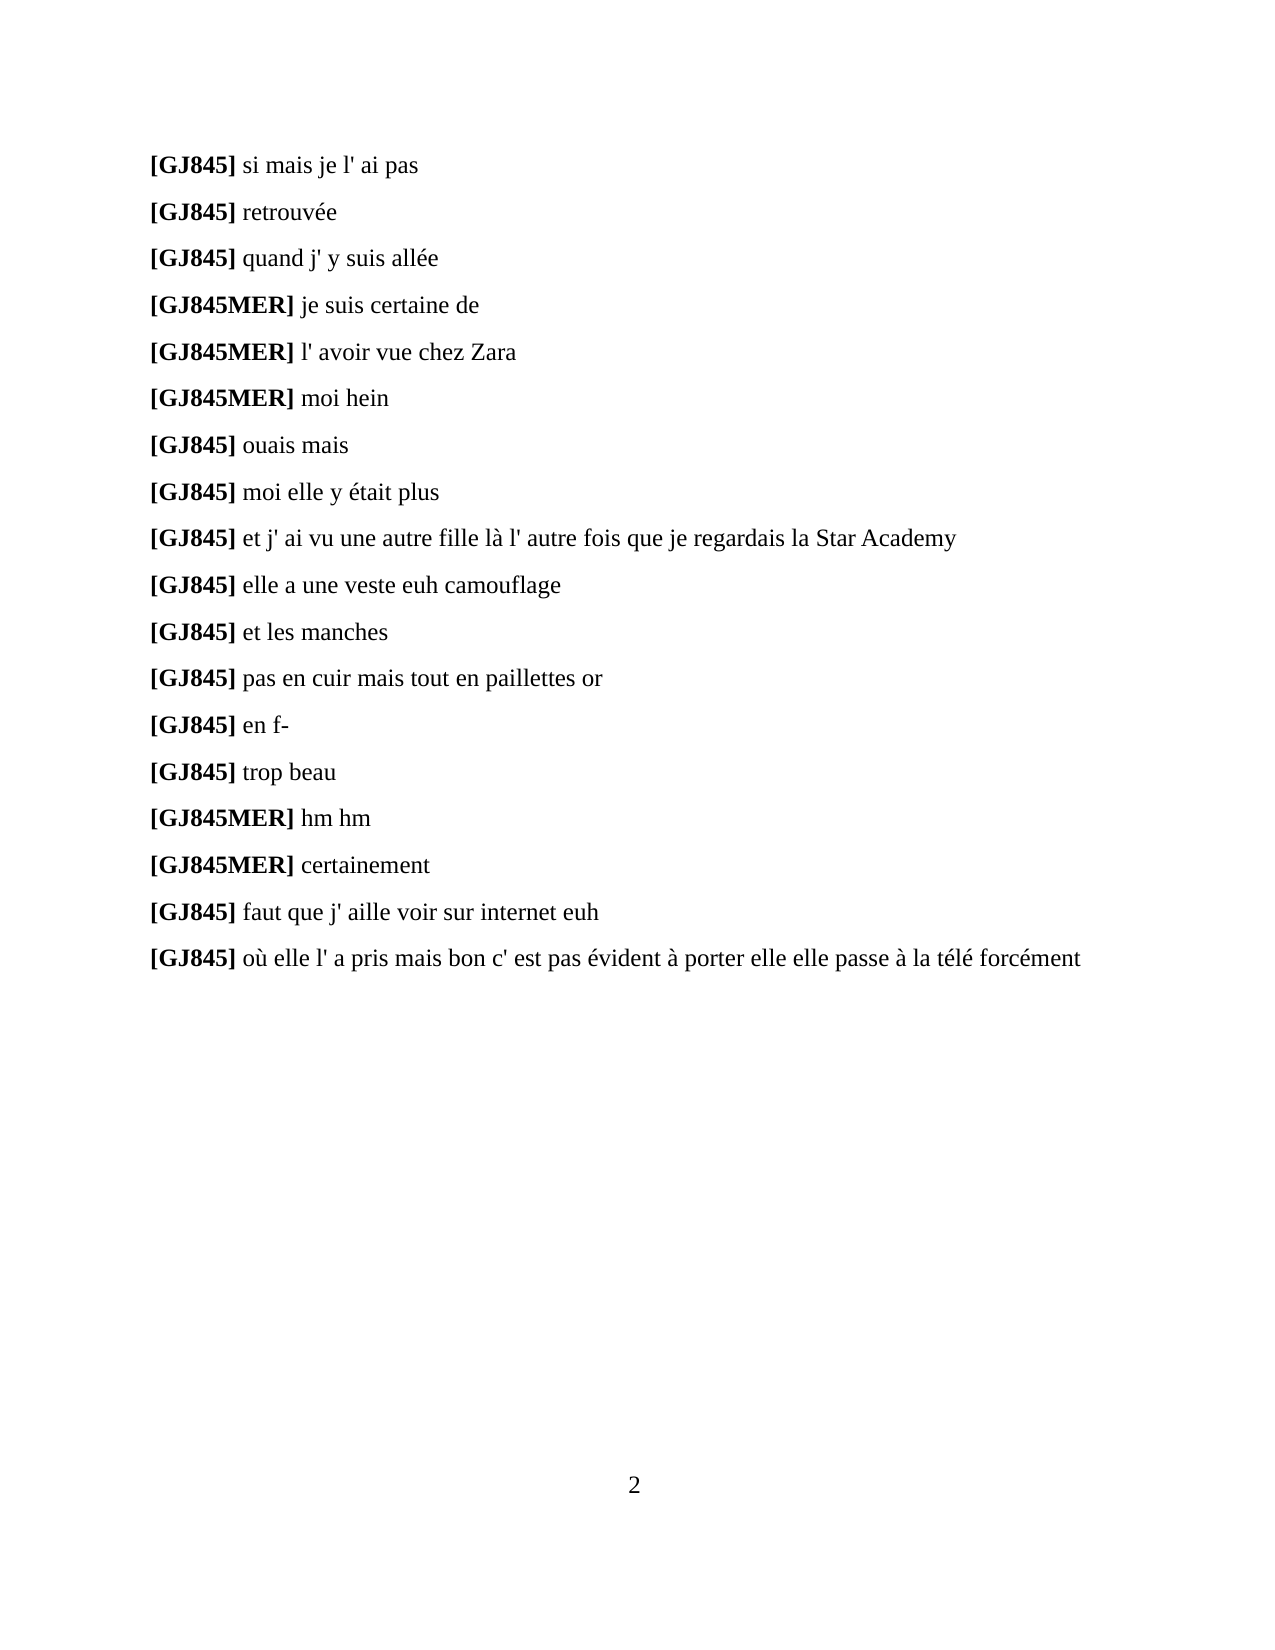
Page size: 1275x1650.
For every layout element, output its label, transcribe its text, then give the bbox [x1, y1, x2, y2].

text [GJ845] et les manches [150, 617, 1125, 645]
text [GJ845] trop beau [150, 757, 1125, 785]
text [GJ845MER] hm hm [150, 803, 1125, 832]
text [GJ845] faut que j' aille voir sur internet euh [150, 897, 1125, 925]
text [GJ845] quand j' y suis allée [150, 243, 1125, 272]
text [GJ845MER] moi hein [150, 383, 1125, 412]
text [GJ845] retrouvée [150, 197, 1125, 225]
text [GJ845] moi elle y était plus [150, 477, 1125, 505]
text [GJ845] où elle l' a pris mais bon c' est pas évident à porter elle elle passe à la télé forcément [150, 943, 1125, 972]
text [GJ845MER] je suis certaine de [150, 290, 1125, 319]
text [GJ845] et j' ai vu une autre fille là l' autre fois que je regardais la Star Academy [150, 523, 1125, 552]
text [GJ845MER] certainement [150, 850, 1125, 879]
text [GJ845] ouais mais [150, 430, 1125, 459]
text [GJ845] si mais je l' ai pas [150, 150, 1125, 179]
text [GJ845MER] l' avoir vue chez Zara [150, 337, 1125, 365]
text [GJ845] elle a une veste euh camouflage [150, 570, 1125, 599]
text [GJ845] en f- [150, 710, 1125, 739]
text [GJ845] pas en cuir mais tout en paillettes or [150, 663, 1125, 692]
